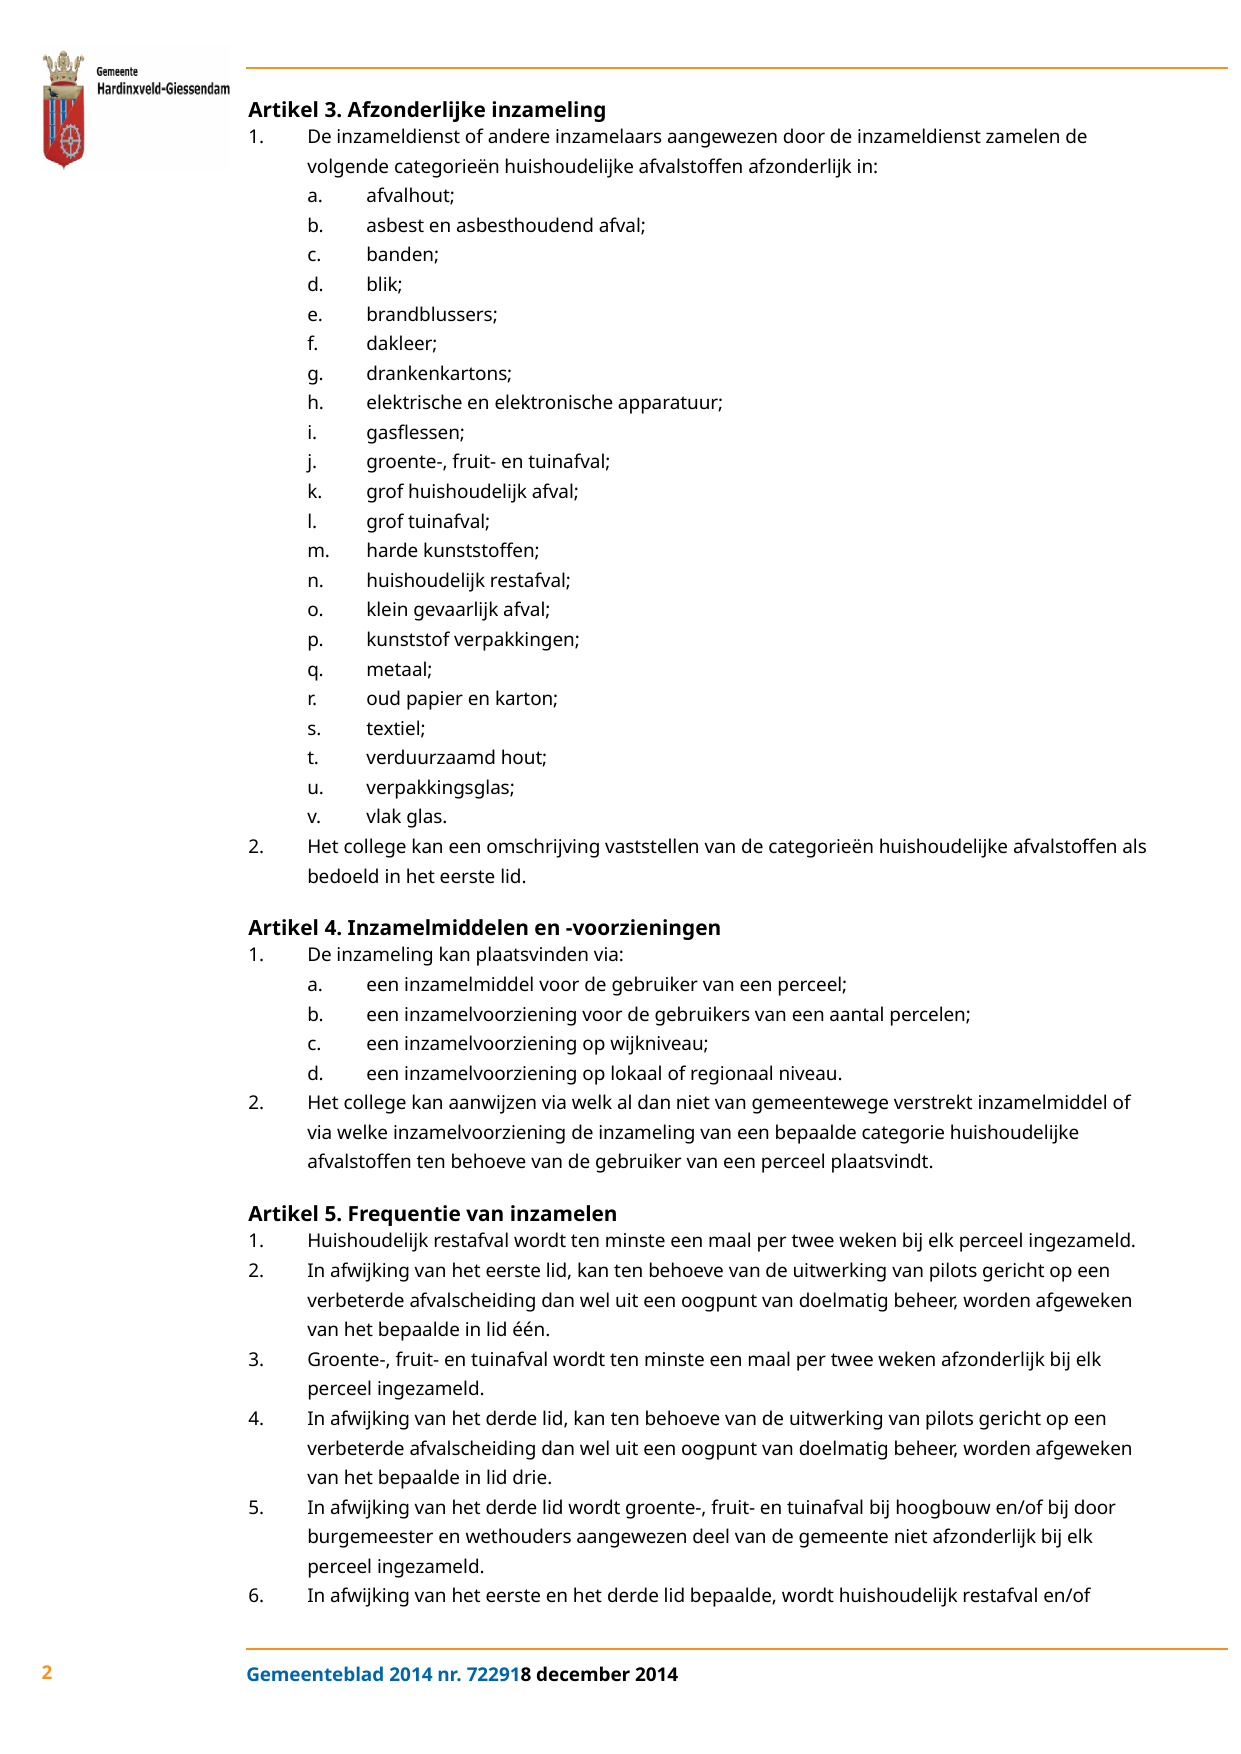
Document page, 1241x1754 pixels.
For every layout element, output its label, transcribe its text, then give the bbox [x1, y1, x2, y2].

list een inzamelvoorziening op wijkniveau; [307, 1030, 1152, 1056]
list metaal; [307, 656, 1152, 681]
list huishoudelijk restafval; [307, 567, 1152, 593]
text Artikel 3. Afzonderlijke inzameling [248, 95, 1152, 123]
list De inzameldienst of andere inzamelaars aangewezen door de inzameldienst zamelen de volgende categorieën huishoudelijke afvalstoffen afzonderlijk in: [248, 123, 1152, 178]
list klein gevaarlijk afval; [307, 597, 1152, 622]
text Artikel 4. Inzamelmiddelen en -voorzieningen [248, 913, 1152, 942]
list verpakkingsglas; [307, 774, 1152, 800]
list oud papier en karton; [307, 685, 1152, 711]
list dakleer; [307, 330, 1152, 356]
list harde kunststoffen; [307, 537, 1152, 563]
text Artikel 5. Frequentie van inzamelen [248, 1199, 1152, 1228]
list een inzamelvoorziening op lokaal of regionaal niveau. [307, 1060, 1152, 1086]
list asbest en asbesthoudend afval; [307, 212, 1152, 238]
list Huishoudelijk restafval wordt ten minste een maal per twee weken bij elk perceel ingezameld. [248, 1228, 1152, 1253]
list groente-, fruit- en tuinafval; [307, 449, 1152, 474]
list textiel; [307, 715, 1152, 741]
list gasflessen; [307, 419, 1152, 445]
list een inzamelvoorziening voor de gebruikers van een aantal percelen; [307, 1001, 1152, 1027]
list In afwijking van het derde lid, kan ten behoeve van de uitwerking van pilots gericht op een verbeterde afvalscheiding dan wel uit een oogpunt van doelmatig beheer, worden afgeweken van het bepaalde in lid drie. [248, 1405, 1152, 1490]
list drankenkartons; [307, 360, 1152, 386]
list afvalhout; [307, 182, 1152, 208]
list In afwijking van het eerste lid, kan ten behoeve van de uitwerking van pilots gericht op een verbeterde afvalscheiding dan wel uit een oogpunt van doelmatig beheer, worden afgeweken van het bepaalde in lid één. [248, 1257, 1152, 1342]
list een inzamelmiddel voor de gebruiker van een perceel; [307, 971, 1152, 997]
list verduurzaamd hout; [307, 744, 1152, 770]
list grof huishoudelijk afval; [307, 478, 1152, 504]
list elektrische en elektronische apparatuur; [307, 389, 1152, 415]
list Groente-, fruit- en tuinafval wordt ten minste een maal per twee weken afzonderlijk bij elk perceel ingezameld. [248, 1346, 1152, 1401]
list Het college kan een omschrijving vaststellen van de categorieën huishoudelijke afvalstoffen als bedoeld in het eerste lid. [248, 833, 1152, 888]
list kunststof verpakkingen; [307, 626, 1152, 652]
list vlak glas. [307, 804, 1152, 829]
list De inzameling kan plaatsvinden via: [248, 942, 1152, 967]
list banden; [307, 242, 1152, 267]
list In afwijking van het derde lid wordt groente-, fruit- en tuinafval bij hoogbouw en/of bij door burgemeester en wethouders aangewezen deel van de gemeente niet afzonderlijk bij elk perceel ingezameld. [248, 1494, 1152, 1579]
list Het college kan aanwijzen via welk al dan niet van gemeentewege verstrekt inzamelmiddel of via welke inzamelvoorziening de inzameling van een bepaalde categorie huishoudelijke afvalstoffen ten behoeve van de gebruiker van een perceel plaatsvindt. [248, 1089, 1152, 1174]
list In afwijking van het eerste en het derde lid bepaalde, wordt huishoudelijk restafval en/of [248, 1583, 1152, 1608]
list grof tuinafval; [307, 508, 1152, 533]
list blik; [307, 271, 1152, 297]
list brandblussers; [307, 301, 1152, 326]
picture [41, 47, 231, 172]
